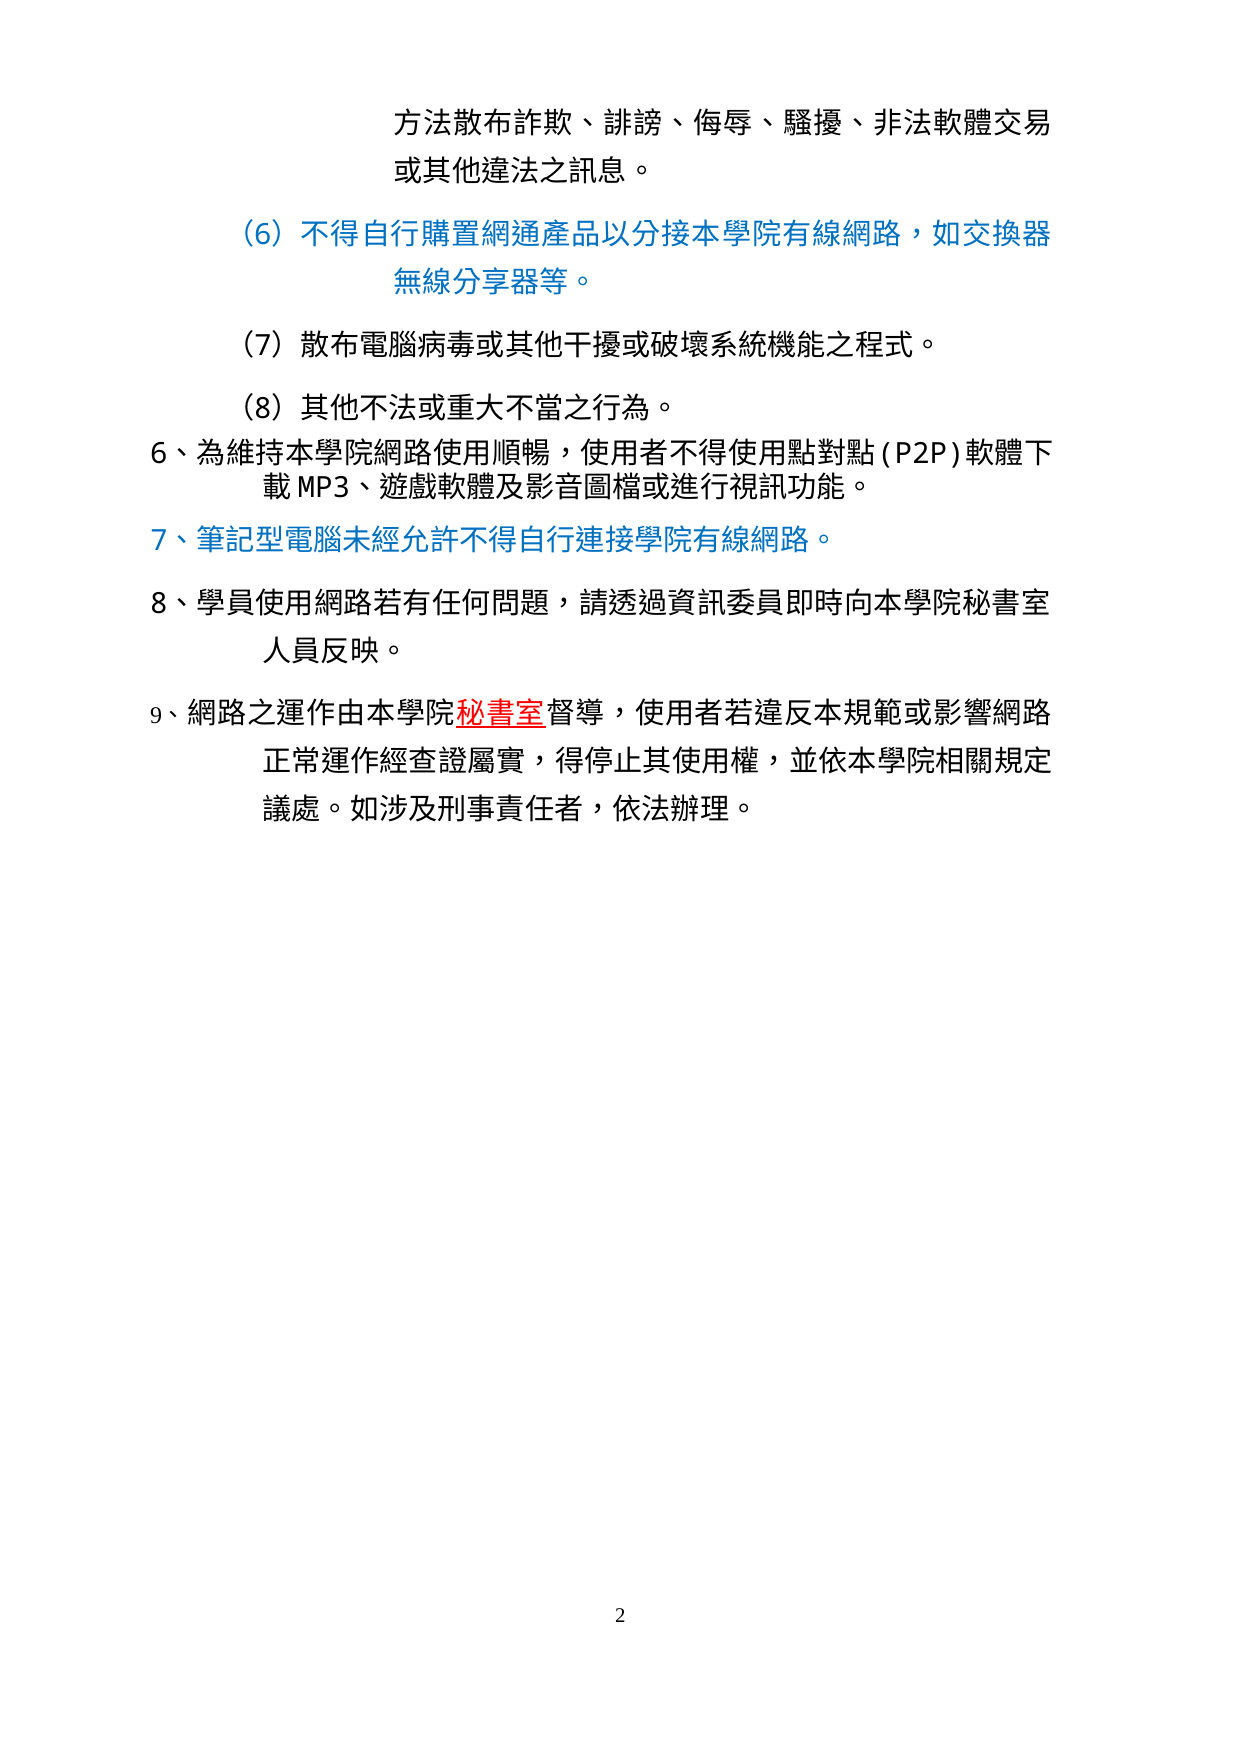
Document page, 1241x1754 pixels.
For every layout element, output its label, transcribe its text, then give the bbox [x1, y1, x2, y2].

list 筆記型電腦未經允許不得自行連接學院有線網路。 [150, 512, 1053, 560]
list 學員使用網路若有任何問題，請透過資訊委員即時向本學院秘書室人員反映。 [150, 575, 1053, 671]
list 網路之運作由本學院秘書室督導，使用者若違反本規範或影響網路正常運作經查證屬實，得停止其使用權，並依本學院相關規定議處。如涉及刑事責任者，依法辦理。 [150, 686, 1053, 829]
list 其他不法或重大不當之行為。 [225, 380, 1053, 428]
list 不得自行購置網通產品以分接本學院有線網路，如交換器、無線分享器等。 [225, 206, 1053, 302]
list 散布電腦病毒或其他干擾或破壞系統機能之程式。 [225, 317, 1053, 365]
list 方法散布詐欺、誹謗、侮辱、騷擾、非法軟體交易或其他違法之訊息。 [225, 96, 1053, 191]
list 為維持本學院網路使用順暢，使用者不得使用點對點(P2P)軟體下載MP3、遊戲軟體及影音圖檔或進行視訊功能。 [150, 436, 1053, 504]
